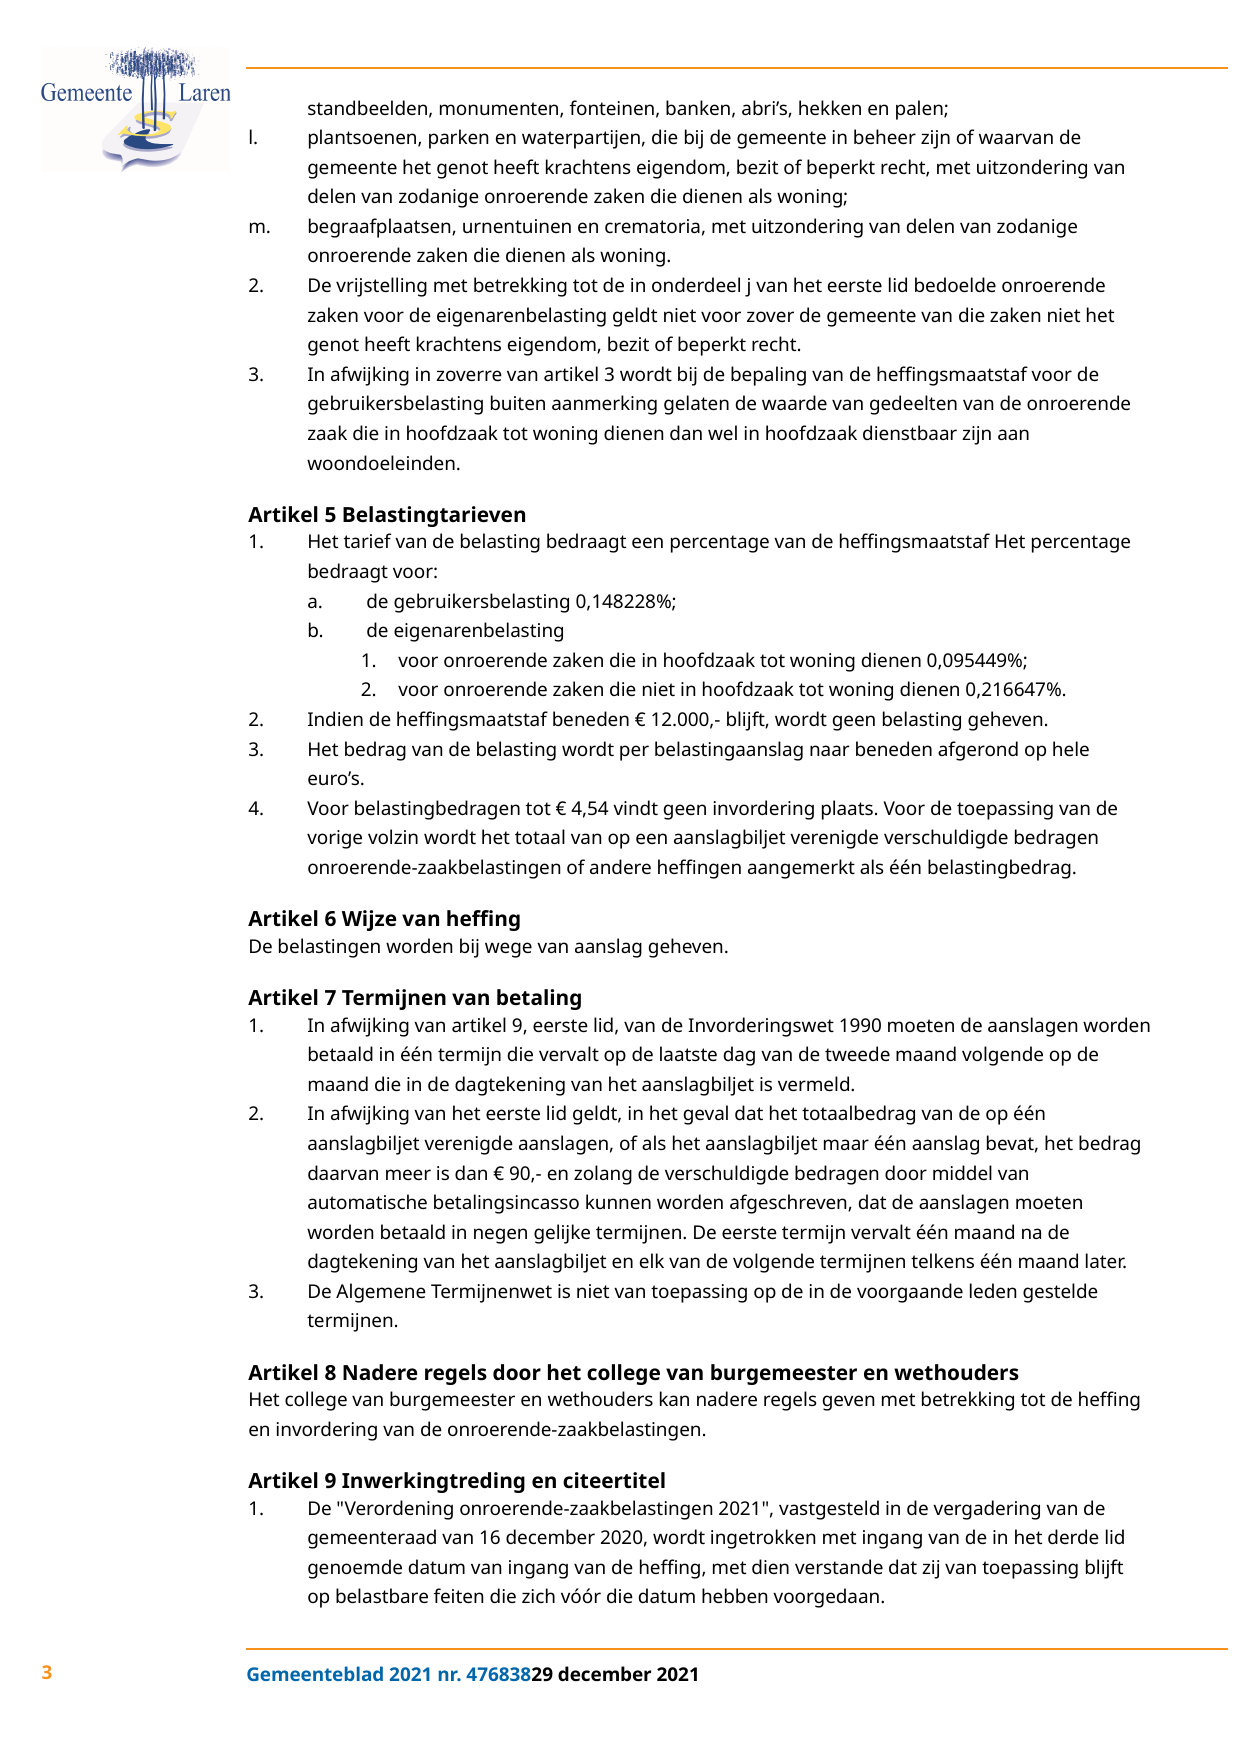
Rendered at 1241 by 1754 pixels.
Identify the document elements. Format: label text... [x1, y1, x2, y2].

list Het tarief van de belasting bedraagt een percentage van de heffingsmaatstaf Het percentage bedraagt voor: [248, 529, 1152, 584]
list De vrijstelling met betrekking tot de in onderdeel j van het eerste lid bedoelde onroerende zaken voor de eigenarenbelasting geldt niet voor zover de gemeente van die zaken niet het genot heeft krachtens eigendom, bezit of beperkt recht. [248, 272, 1152, 357]
list In afwijking in zoverre van artikel 3 wordt bij de bepaling van de heffingsmaatstaf voor de gebruikersbelasting buiten aanmerking gelaten de waarde van gedeelten van de onroerende zaak die in hoofdzaak tot woning dienen dan wel in hoofdzaak dienstbaar zijn aan woondoeleinden. [248, 361, 1152, 476]
text Artikel 9 Inwerkingtreding en citeertitel [248, 1466, 1152, 1495]
list De "Verordening onroerende-zaakbelastingen 2021", vastgesteld in de vergadering van de gemeenteraad van 16 december 2020, wordt ingetrokken met ingang van de in het derde lid genoemde datum van ingang van de heffing, met dien verstande dat zij van toepassing blijft op belastbare feiten die zich vóór die datum hebben voorgedaan. [248, 1495, 1152, 1609]
text Artikel 8 Nadere regels door het college van burgemeester en wethouders [248, 1358, 1152, 1386]
list Indien de heffingsmaatstaf beneden € 12.000,- blijft, wordt geen belasting geheven. [248, 706, 1152, 732]
text De belastingen worden bij wege van aanslag geheven. [248, 933, 1152, 959]
list standbeelden, monumenten, fonteinen, banken, abri’s, hekken en palen; [248, 95, 1152, 121]
list De Algemene Termijnenwet is niet van toepassing op de in de voorgaande leden gestelde termijnen. [248, 1278, 1152, 1333]
list In afwijking van het eerste lid geldt, in het geval dat het totaalbedrag van de op één aanslagbiljet verenigde aanslagen, of als het aanslagbiljet maar één aanslag bevat, het bedrag daarvan meer is dan € 90,- en zolang de verschuldigde bedragen door middel van automatische betalingsincasso kunnen worden afgeschreven, dat de aanslagen moeten worden betaald in negen gelijke termijnen. De eerste termijn vervalt één maand na de dagtekening van het aanslagbiljet en elk van de volgende termijnen telkens één maand later. [248, 1101, 1152, 1274]
list Het bedrag van de belasting wordt per belastingaanslag naar beneden afgerond op hele euro’s. [248, 736, 1152, 791]
list begraafplaatsen, urnentuinen en crematoria, met uitzondering van delen van zodanige onroerende zaken die dienen als woning. [248, 213, 1152, 268]
list Voor belastingbedragen tot € 4,54 vindt geen invordering plaats. Voor de toepassing van de vorige volzin wordt het totaal van op een aanslagbiljet verenigde verschuldigde bedragen onroerende-zaakbelastingen of andere heffingen aangemerkt als één belastingbedrag. [248, 795, 1152, 880]
text Artikel 6 Wijze van heffing [248, 904, 1152, 933]
text Artikel 7 Termijnen van betaling [248, 983, 1152, 1012]
list plantsoenen, parken en waterpartijen, die bij de gemeente in beheer zijn of waarvan de gemeente het genot heeft krachtens eigendom, bezit of beperkt recht, met uitzondering van delen van zodanige onroerende zaken die dienen als woning; [248, 124, 1152, 209]
picture [41, 47, 231, 172]
list voor onroerende zaken die niet in hoofdzaak tot woning dienen 0,216647%. [361, 677, 1152, 702]
list de gebruikersbelasting 0,148228%; [307, 588, 1152, 613]
list In afwijking van artikel 9, eerste lid, van de Invorderingswet 1990 moeten de aanslagen worden betaald in één termijn die vervalt op de laatste dag van de tweede maand volgende op de maand die in de dagtekening van het aanslagbiljet is vermeld. [248, 1012, 1152, 1097]
text Artikel 5 Belastingtarieven [248, 500, 1152, 529]
list de eigenarenbelasting [307, 617, 1152, 643]
list voor onroerende zaken die in hoofdzaak tot woning dienen 0,095449%; [361, 647, 1152, 673]
text Het college van burgemeester en wethouders kan nadere regels geven met betrekking tot de heffing en invordering van de onroerende-zaakbelastingen. [248, 1386, 1152, 1442]
